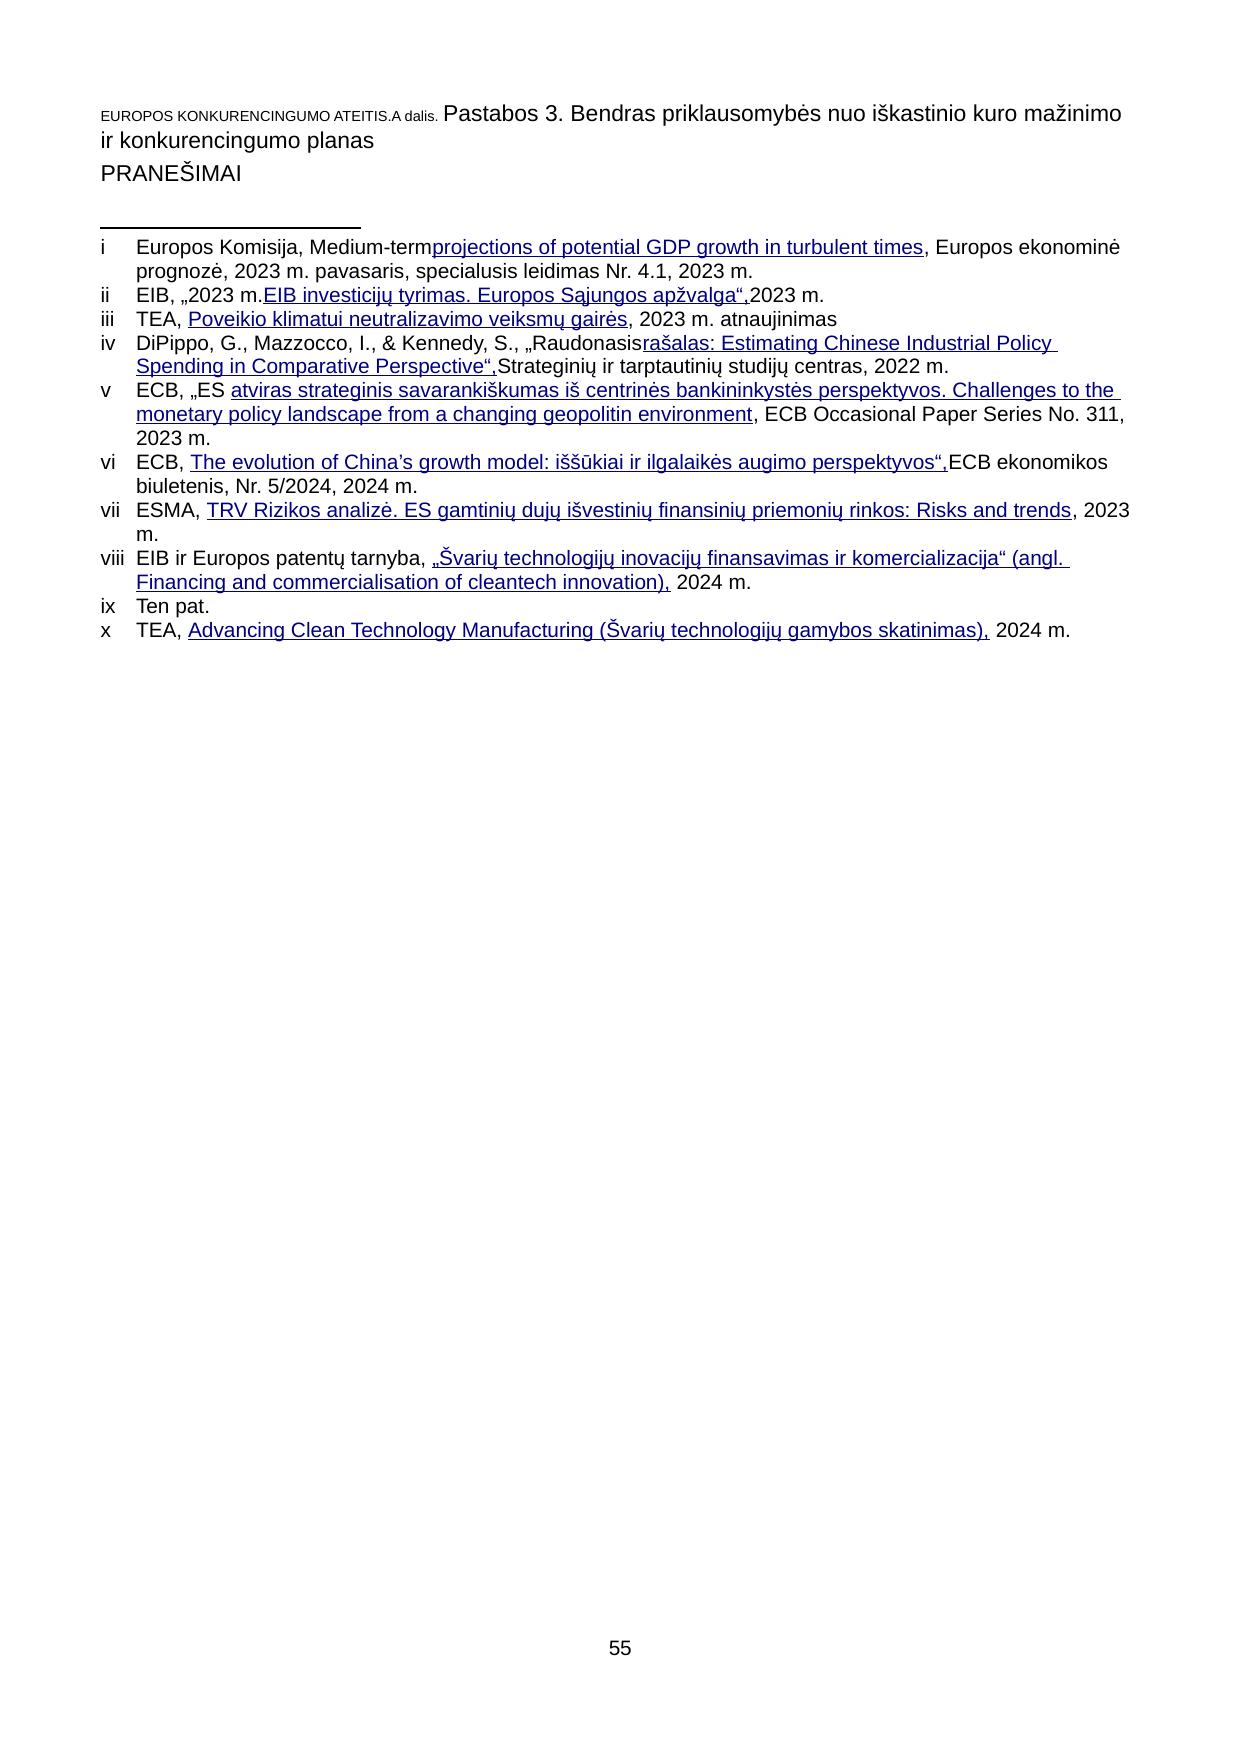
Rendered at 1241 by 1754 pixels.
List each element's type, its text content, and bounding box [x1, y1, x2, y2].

text TEA, Advancing Clean Technology Manufacturing (Švarių technologijų gamybos skatinimas), 2024 m. [100, 618, 1140, 642]
text ECB, The evolution of China’s growth model: iššūkiai ir ilgalaikės augimo perspektyvos“,ECB ekonomikos biuletenis, Nr. 5/2024, 2024 m. [100, 450, 1140, 498]
text Ten pat. [100, 594, 1140, 618]
text EIB, „2023 m.EIB investicijų tyrimas. Europos Sąjungos apžvalga“,2023 m. [100, 282, 1140, 306]
text ECB, „ES atviras strateginis savarankiškumas iš centrinės bankininkystės perspektyvos. Challenges to the monetary policy landscape from a changing geopolitin environment, ECB Occasional Paper Series No. 311, 2023 m. [100, 378, 1140, 450]
text ESMA, TRV Rizikos analizė. ES gamtinių dujų išvestinių finansinių priemonių rinkos: Risks and trends, 2023 m. [100, 498, 1140, 546]
text PRANEŠIMAI [100, 159, 1140, 186]
text DiPippo, G., Mazzocco, I., & Kennedy, S., „Raudonasisrašalas: Estimating Chinese Industrial Policy Spending in Comparative Perspective“,Strateginių ir tarptautinių studijų centras, 2022 m. [100, 330, 1140, 378]
text Europos Komisija, Medium-termprojections of potential GDP growth in turbulent times, Europos ekonominė prognozė, 2023 m. pavasaris, specialusis leidimas Nr. 4.1, 2023 m. [100, 234, 1140, 282]
text EIB ir Europos patentų tarnyba, „Švarių technologijų inovacijų finansavimas ir komercializacija“ (angl. Financing and commercialisation of cleantech innovation), 2024 m. [100, 546, 1140, 594]
text TEA, Poveikio klimatui neutralizavimo veiksmų gairės, 2023 m. atnaujinimas [100, 306, 1140, 330]
